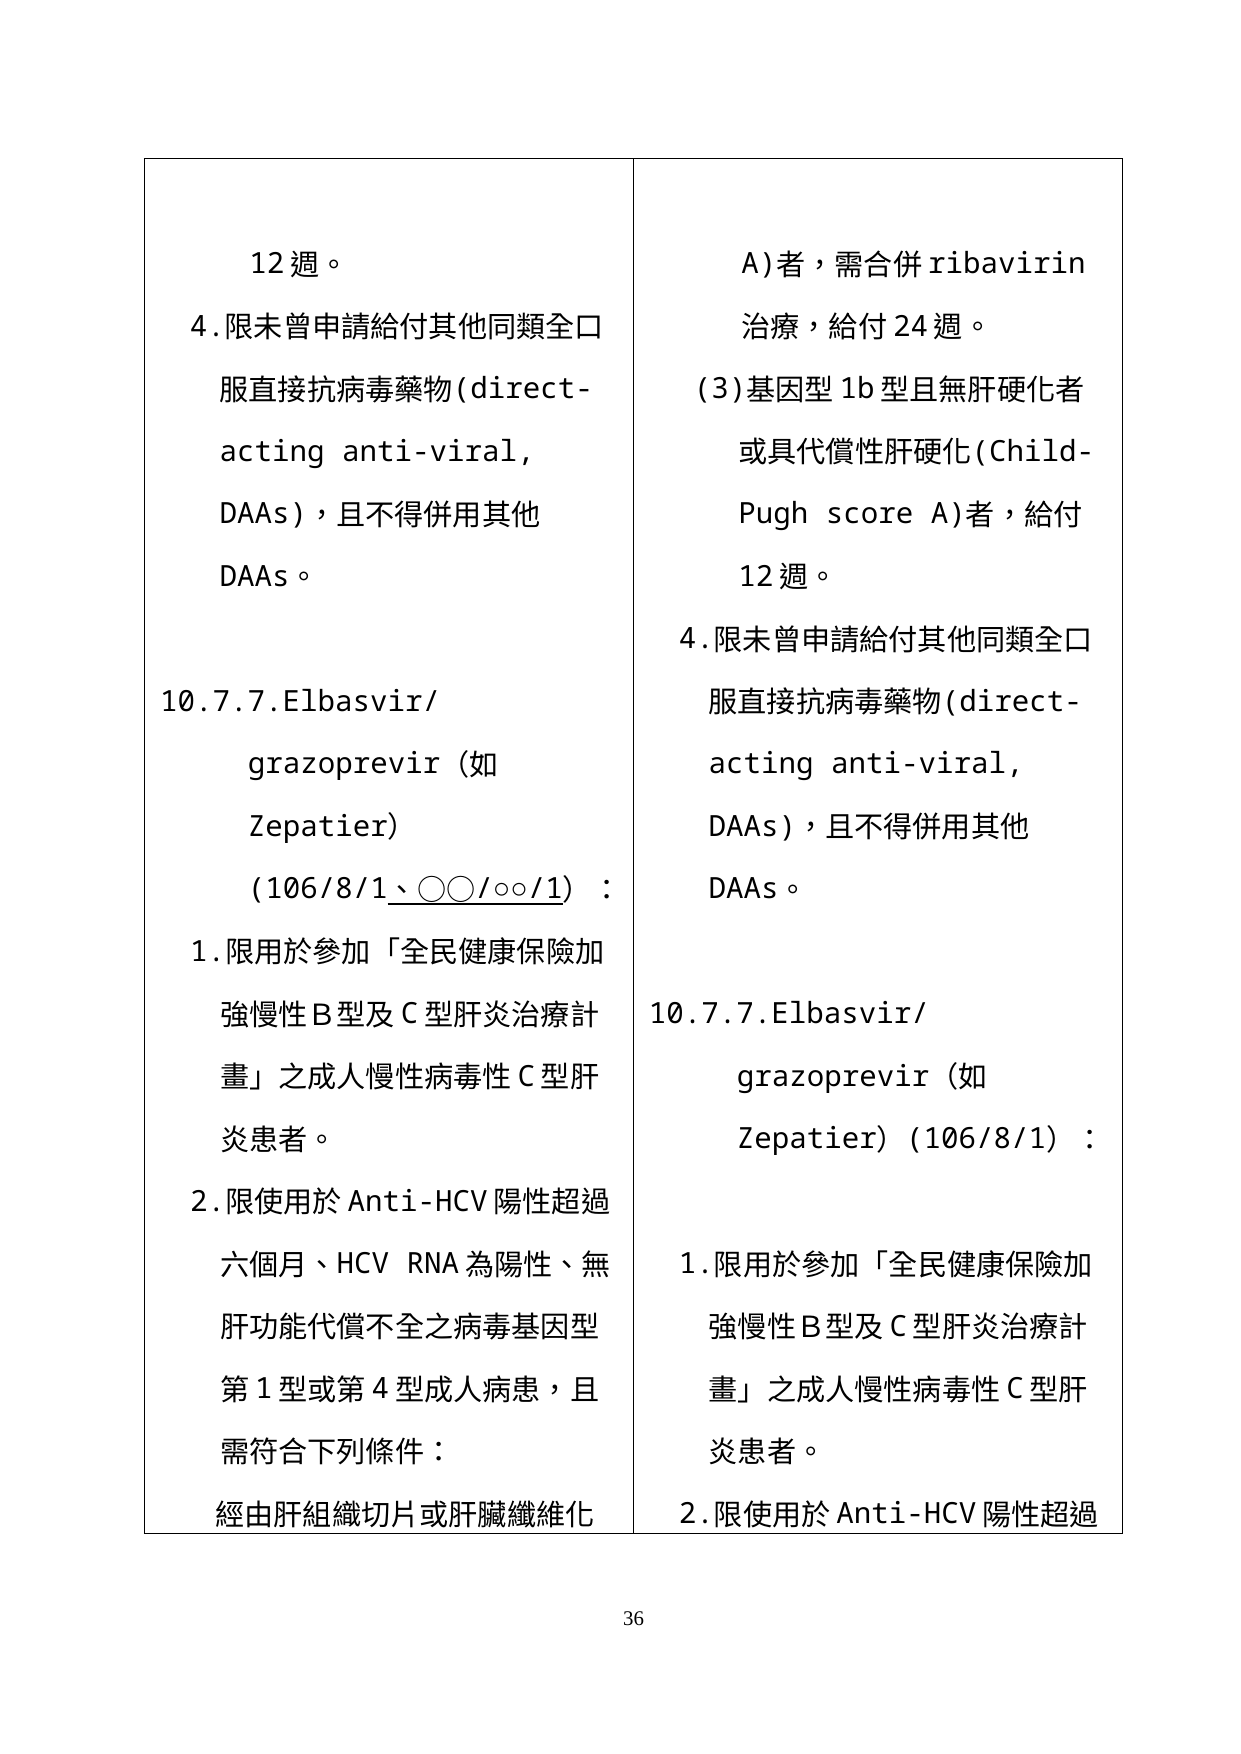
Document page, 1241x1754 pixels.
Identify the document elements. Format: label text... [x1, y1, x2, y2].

table_cell 10.7.5.Daclatasvir（如Daklinza）及asunaprevir（如Sunvepra）(106/1/24、106/5/15）： 1.限用於參加「全民健康保險加強慢性Ｂ型及C型肝炎治療計畫」之成人慢性病毒性C型肝炎患者。 2.Daclatasvir與asunaprevir合併使用於Anti-HCV陽性超過六個月、HCV RNA為陽性、無肝功能代償不全之病毒基因型第1b型成人病患，且需符合下列條件：(106/5/15） 經由肝組織切片或肝臟纖維化掃描或Fibrosis-4 (FIB-4)證實，等同METAVIR system纖維化大於或等於F3；或超音波診斷為肝硬化併食道或胃靜脈曲張，或超音波診斷為肝硬化併脾腫大。 註：以肝臟纖維化掃描或Fibrosis-4 (FIB-4)證實等同METAVIR system纖維化大於或等於F3之定義為： Ⅰ.肝臟纖維化掃描transient elastography (Fibroscan)≧9.5Kpa或Acoustic Radiation Force Impulse elastography (ARFI)≧1.81m/sec。 Ⅱ.Fibrosis-4 (FIB-4)≧3.25，計算公式為[Age(years) × AST(U/L)] / [Platelet count(109/L) × √ALT(U/L)]。 3.使用前應檢測血液病毒非結構性蛋白5A處(NS5A)不具抗藥性病毒株者方可使用。 4.每人給付療程24週，醫師每次開藥以4週為限。服藥後需定期監測病毒量，使用4週後病毒量未能下降超過二個對數值(即下降未達100倍)者，應停止治療，給付不超過6週。 5.限未曾申請給付其他同類全口服直接抗病毒藥物(direct-acting anti-viral, DAAs)，且不得併用其他DAAs。 10.7.6.Ombitasvir/paritaprevir/ ritonavir（如Viekirax）及dasabuvir (如Exviera) (106/1/24、106/5/15）： 1.限用於參加「全民健康保險加強慢性Ｂ型及C型肝炎治療計畫」之成人慢性病毒性C型肝炎患者。 2.Ombitasvir/paritaprevir/ ritonavir與dasabuvir合併使用於Anti-HCV陽性超過六個月、HCV RNA為陽性、無肝功能代償不全之病毒基因型第1型成人病患，且需符合下列條件：(106/5/15) 經由肝組織切片或肝臟纖維化掃描或FIB-4證實，等同METAVIR system纖維化大於或等於F3；或超音波診斷為肝硬化併食道或胃靜脈曲張，或超音波診斷為肝硬化併脾腫大。 註：以肝臟纖維化掃描或Fibrosis-4 (FIB-4)證實等同METAVIR system纖維化大於或等於F3之定義為： Ⅰ.肝臟纖維化掃描transient elastography (Fibroscan)≧9.5Kpa或Acoustic Radiation Force Impulse elastography (ARFI)≧1.81m/sec。 Ⅱ.Fibrosis-4 (FIB-4)≧3.25，計算公式為[Age(years) × AST(U/L)] / [Platelet count(109/L) × √ALT(U/L)]。 3.給付療程如下，醫師每次開藥以4週為限。服藥後需定期監測病毒量，使用4週後病毒量未能下降超過二個對數值(即下降未達100倍)者，應停止治療，給付不超過6週。 (1)基因型1a型且無肝硬化者，需合併ribavirin治療，給付12週。 (2)基因型1a型且具代償性肝硬化(Child-Pugh score A)者，需合併ribavirin治療，給付24週。 (3)基因型1b型且無肝硬化者或具代償性肝硬化(Child-Pugh score A)者，給付12週。 4.限未曾申請給付其他同類全口服直接抗病毒藥物(direct-acting anti-viral, DAAs)，且不得併用其他DAAs。 10.7.7.Elbasvir/grazoprevir（如Zepatier）(106/8/1）： 1.限用於參加「全民健康保險加強慢性Ｂ型及C型肝炎治療計畫」之成人慢性病毒性C型肝炎患者。 2.限使用於Anti-HCV陽性超過六個月、HCV RNA為陽性、無肝功能代償不全之病毒基因型第1型或第4型成人病患，且需符合下列條件： 經由肝組織切片或肝臟纖維化掃描或FIB-4證實，等同METAVIR system纖維化大於或等於F3；或超音波診斷為肝硬化併食道或胃靜脈曲張，或超音波診斷為肝硬化併脾腫大。 註：以肝臟纖維化掃描或Fibrosis-4 (FIB-4)證實等同METAVIR system纖維化大於或等於F3之定義為： Ⅰ.肝臟纖維化掃描transient elastography (Fibroscan)≧9.5Kpa或Acoustic Radiation Force Impulse elastography (ARFI)≧1.81m/sec。 Ⅱ.Fibrosis-4 (FIB-4)≧3.25，計算公式為[Age(years) × AST(U/L)] / [Platelet count(109/L) × √ALT(U/L)]。 3.給付療程如下，醫師每次開藥以4週為限。服藥後需定期監測病毒量，使用4週後病毒量未能下降超過二個對數值(即下降未達100倍)者，應停止治療，給付不超過6週。 (1)基因型第1a型且治療前未帶有NS5A抗藥性相關多形性病毒株： Ⅰ.給付12週。 Ⅱ.若為先前使用interferon/ ribavirin/蛋白酶抑制劑(protease inhibitor)合併治療失敗者，需合併ribavirin治療，給付12週。 (2)基因型第1a型且治療前帶有NS5A抗藥性相關多形性病毒株，需合併ribavirin治療，給付16週。 (3)基因型第1b型： Ⅰ.給付12週。 Ⅱ.若為先前使用interferon/ ribavirin/蛋白酶抑制劑合併治療失敗者，需合併ribavirin治療，給付12週。 (4)基因型第4型： Ⅰ.給付12週。 Ⅱ.若為先前使用interferon/ ribavirin合併治療中發生病毒學失敗者，需合併ribavirin治療，給付16週。 4.限未曾申請給付其他同類全口服直接抗病毒藥物(direct-acting anti-viral, DAAs)，且不得併用其他DAAs。 10.7.8.Sofosbuvir/ledipasvir（如Harvoni）(107/1/1）： 1.限用於參加「全民健康保險加強慢性Ｂ型及C型肝炎治療計畫」之成人慢性病毒性C型肝炎患者。 2.限使用於Anti-HCV陽性超過六個月、HCV RNA為陽性之病毒基因型第1型、第4型、第5型或第6型成人病患，且需符合下列條件之一： (1)經由肝組織切片或肝臟纖維化掃描或FIB-4證實，等同METAVIR system纖維化大於或等於F3；或超音波診斷為肝硬化併食道或胃靜脈曲張，或超音波診斷為肝硬化併脾腫大。 註：以肝臟纖維化掃描或Fibrosis-4 (FIB-4)證實等同METAVIR system纖維化大於或等於F3之定義為： Ⅰ.肝臟纖維化掃描transient elastography (Fibroscan)≧9.5Kpa或Acoustic Radiation Force Impulse elastography (ARFI)≧1.81m/sec。 Ⅱ.Fibrosis-4 (FIB-4)≧3.25，計算公式為[Age(years) × AST(U/L)] / [Platelet count(109/L) × √ALT(U/L)]。 (2)基因型第1型或第4型之肝臟移植者。 3.給付療程如下，醫師每次開藥以4週為限。服藥後需定期監測病毒量，使用4週後病毒量未能下降超過二個對數值(即下降未達100倍)者，應停止治療，給付不超過6週。 (1)給付12週。 (2)下列情況需合併ribavirin治療，給付12週： Ⅰ.若為先前使用interferon、ribavirin且合併或未合併蛋白酶抑制劑治療失敗，且具代償性肝硬化(Child-Pugh score A)者。 Ⅱ.肝功能代償不全(Child-Pugh score B或C)者。 Ⅲ.無肝功能代償不全之基因型第1型或第4型肝臟移植者。 4.限未曾申請給付其他同類全口服直接抗病毒藥物(direct-acting anti-viral, DAAs)，且不得併用其他DAAs。 [634, 159, 1122, 1533]
table_cell 10.7.5.Daclatasvir（如Daklinza）及asunaprevir（如Sunvepra）(106/1/24、106/5/15、○○/○○/1）： 1.限用於參加「全民健康保險加強慢性Ｂ型及C型肝炎治療計畫」之成人慢性病毒性C型肝炎患者。 2.Daclatasvir與asunaprevir合併使用於Anti-HCV陽性超過六個月、HCV RNA為陽性、無肝功能代償不全之病毒基因型第1b型成人病患，且需符合下列條件：(106/5/15） 經由肝組織切片或肝臟纖維化掃描或Fibrosis-4 (FIB-4)證實，等同METAVIR system纖維化大於或等於F2；或超音波診斷為肝硬化併食道或胃靜脈曲張，或超音波診斷為肝硬化併脾腫大。(○○/○○/1） 註：以肝臟纖維化掃描或Fibrosis-4 (FIB-4)證實等同METAVIR system纖維化大於或等於F2之定義為：(○○/○○/1） Ⅰ.肝臟纖維化掃描transient elastography (Fibroscan)≧8 Kpa或Acoustic Radiation Force Impulse elastography (ARFI)≧1.5 m/sec。 Ⅱ.Fibrosis-4 (FIB-4)≧2.1，計算公式為[Age(years) × AST(U/L)] / [Platelet count(109/L) × √ALT(U/L)]。 3.使用前應檢測血液病毒非結構性蛋白5A處(NS5A)不具抗藥性病毒株者方可使用。 4.每人給付療程24週，醫師每次開藥以4週為限。服藥後需定期監測病毒量，使用4週後病毒量未能下降超過二個對數值(即下降未達100倍)者，應停止治療，給付不超過6週。 5.限未曾申請給付其他同類全口服直接抗病毒藥物(direct-acting anti-viral, DAAs)，且不得併用其他DAAs。 10.7.6.Ombitasvir/paritaprevir/ ritonavir（如Viekirax）及dasabuvir (如Exviera) (106/1/24、106/5/15、○○/○○/1）： 1.限用於參加「全民健康保險加強慢性Ｂ型及C型肝炎治療計畫」之成人慢性病毒性C型肝炎患者。 2.Ombitasvir/paritaprevir/ ritonavir與dasabuvir合併使用於Anti-HCV陽性超過六個月、HCV RNA為陽性、無肝功能代償不全之病毒基因型第1型成人病患，且需符合下列條件：(106/5/15) 經由肝組織切片或肝臟纖維化掃描或FIB-4證實，等同METAVIR system纖維化大於或等於F2；或超音波診斷為肝硬化併食道或胃靜脈曲張，或超音波診斷為肝硬化併脾腫大。(○○/○○/1） 註：以肝臟纖維化掃描或Fibrosis-4 (FIB-4)證實等同METAVIR system纖維化大於或等於F2之定義為：(○○/○○/1） Ⅰ.肝臟纖維化掃描transient elastography (Fibroscan)≧8 Kpa或Acoustic Radiation Force Impulse elastography (ARFI)≧1.5 m/sec。 Ⅱ.Fibrosis-4 (FIB-4)≧2.1，計算公式為[Age(years) × AST(U/L)] / [Platelet count(109/L) × √ALT(U/L)]。 3.給付療程如下，醫師每次開藥以4週為限。服藥後需定期監測病毒量，使用4週後病毒量未能下降超過二個對數值(即下降未達100倍)者，應停止治療，給付不超過6週。 (1)基因型1a型且無肝硬化者，需合併ribavirin治療，給付12週。 (2)基因型1a型且具代償性肝硬化(Child-Pugh score A)者，需合併ribavirin治療，給付24週。 (3)基因型1b型且無肝硬化者或具代償性肝硬化(Child-Pugh score A)者，給付12週。 4.限未曾申請給付其他同類全口服直接抗病毒藥物(direct-acting anti-viral, DAAs)，且不得併用其他DAAs。 10.7.7.Elbasvir/grazoprevir（如Zepatier）(106/8/1、○○/○○/1）： 1.限用於參加「全民健康保險加強慢性Ｂ型及C型肝炎治療計畫」之成人慢性病毒性C型肝炎患者。 2.限使用於Anti-HCV陽性超過六個月、HCV RNA為陽性、無肝功能代償不全之病毒基因型第1型或第4型成人病患，且需符合下列條件： 經由肝組織切片或肝臟纖維化掃描或FIB-4證實，等同METAVIR system纖維化大於或等於F2；或超音波診斷為肝硬化併食道或胃靜脈曲張，或超音波診斷為肝硬化併脾腫大。(○○/○○/1) 註：以肝臟纖維化掃描或Fibrosis-4 (FIB-4)證實等同METAVIR system纖維化大於或等於F2之定義為：(○○/○○/1) Ⅰ.肝臟纖維化掃描transient elastography (Fibroscan)≧8 Kpa或Acoustic Radiation Force Impulse elastography (ARFI)≧1.5 m/sec。 Ⅱ.Fibrosis-4 (FIB-4)≧2.1，計算公式為[Age(years) × AST(U/L)] / [Platelet count(109/L) × √ALT(U/L)]。 3.給付療程如下，醫師每次開藥以4週為限。服藥後需定期監測病毒量，使用4週後病毒量未能下降超過二個對數值(即下降未達100倍)者，應停止治療，給付不超過6週。 (1)基因型第1a型且治療前未帶有NS5A抗藥性相關多形性病毒株： Ⅰ.給付12週。 Ⅱ.若為先前使用interferon/ ribavirin/蛋白酶抑制劑(protease inhibitor)合併治療失敗者，需合併ribavirin治療，給付12週。 (2)基因型第1a型且治療前帶有NS5A抗藥性相關多形性病毒株，需合併ribavirin治療，給付16週。 (3)基因型第1b型： Ⅰ.給付12週。 Ⅱ.若為先前使用interferon/ ribavirin/蛋白酶抑制劑合併治療失敗者，需合併ribavirin治療，給付12週。 (4)基因型第4型： Ⅰ.給付12週。 Ⅱ.若為先前使用interferon/ ribavirin合併治療中發生病毒學失敗者，需合併ribavirin治療，給付16週。 4.限未曾申請給付其他同類全口服直接抗病毒藥物(direct-acting anti-viral, DAAs)，且不得併用其他DAAs。 10.7.8.Sofosbuvir/ledipasvir（如Harvoni）(107/1/1、○○/○○/1）： 1.限用於參加「全民健康保險加強慢性Ｂ型及C型肝炎治療計畫」之成人慢性病毒性C型肝炎患者。 2.限使用於Anti-HCV陽性超過六個月、HCV RNA為陽性之病毒基因型第1型、第4型、第5型或第6型成人病患，且需符合下列條件之一： (1)經由肝組織切片或肝臟纖維化掃描或FIB-4證實，等同METAVIR system纖維化大於或等於F2；或超音波診斷為肝硬化併食道或胃靜脈曲張，或超音波診斷為肝硬化併脾腫大。(○○/○○/1) 註：以肝臟纖維化掃描或Fibrosis-4 (FIB-4)證實等同METAVIR system纖維化大於或等於F2之定義為：(○○/○○/1) Ⅰ.肝臟纖維化掃描transient elastography (Fibroscan)≧8 Kpa或Acoustic Radiation Force Impulse elastography (ARFI)≧1.5 m/sec。 Ⅱ.Fibrosis-4 (FIB-4)≧2.1，計算公式為[Age(years) × AST(U/L)] / [Platelet count(109/L) × √ALT(U/L)]。 (2)基因型第1型或第4型之肝臟移植者。 3.給付療程如下，醫師每次開藥以4週為限。服藥後需定期監測病毒量，使用4週後病毒量未能下降超過二個對數值(即下降未達100倍)者，應停止治療，給付不超過6週。 (1)給付12週。 (2)下列情況需合併ribavirin治療，給付12週： Ⅰ.若為先前使用interferon、ribavirin且合併或未合併蛋白酶抑制劑治療失敗，且具代償性肝硬化(Child-Pugh score A)者。 Ⅱ.肝功能代償不全(Child-Pugh score B或C)者。 Ⅲ.無肝功能代償不全之基因型第1型或第4型肝臟移植者。 4.限未曾申請給付其他同類全口服直接抗病毒藥物(direct-acting anti-viral, DAAs)，且不得併用其他DAAs。 [145, 159, 633, 1533]
